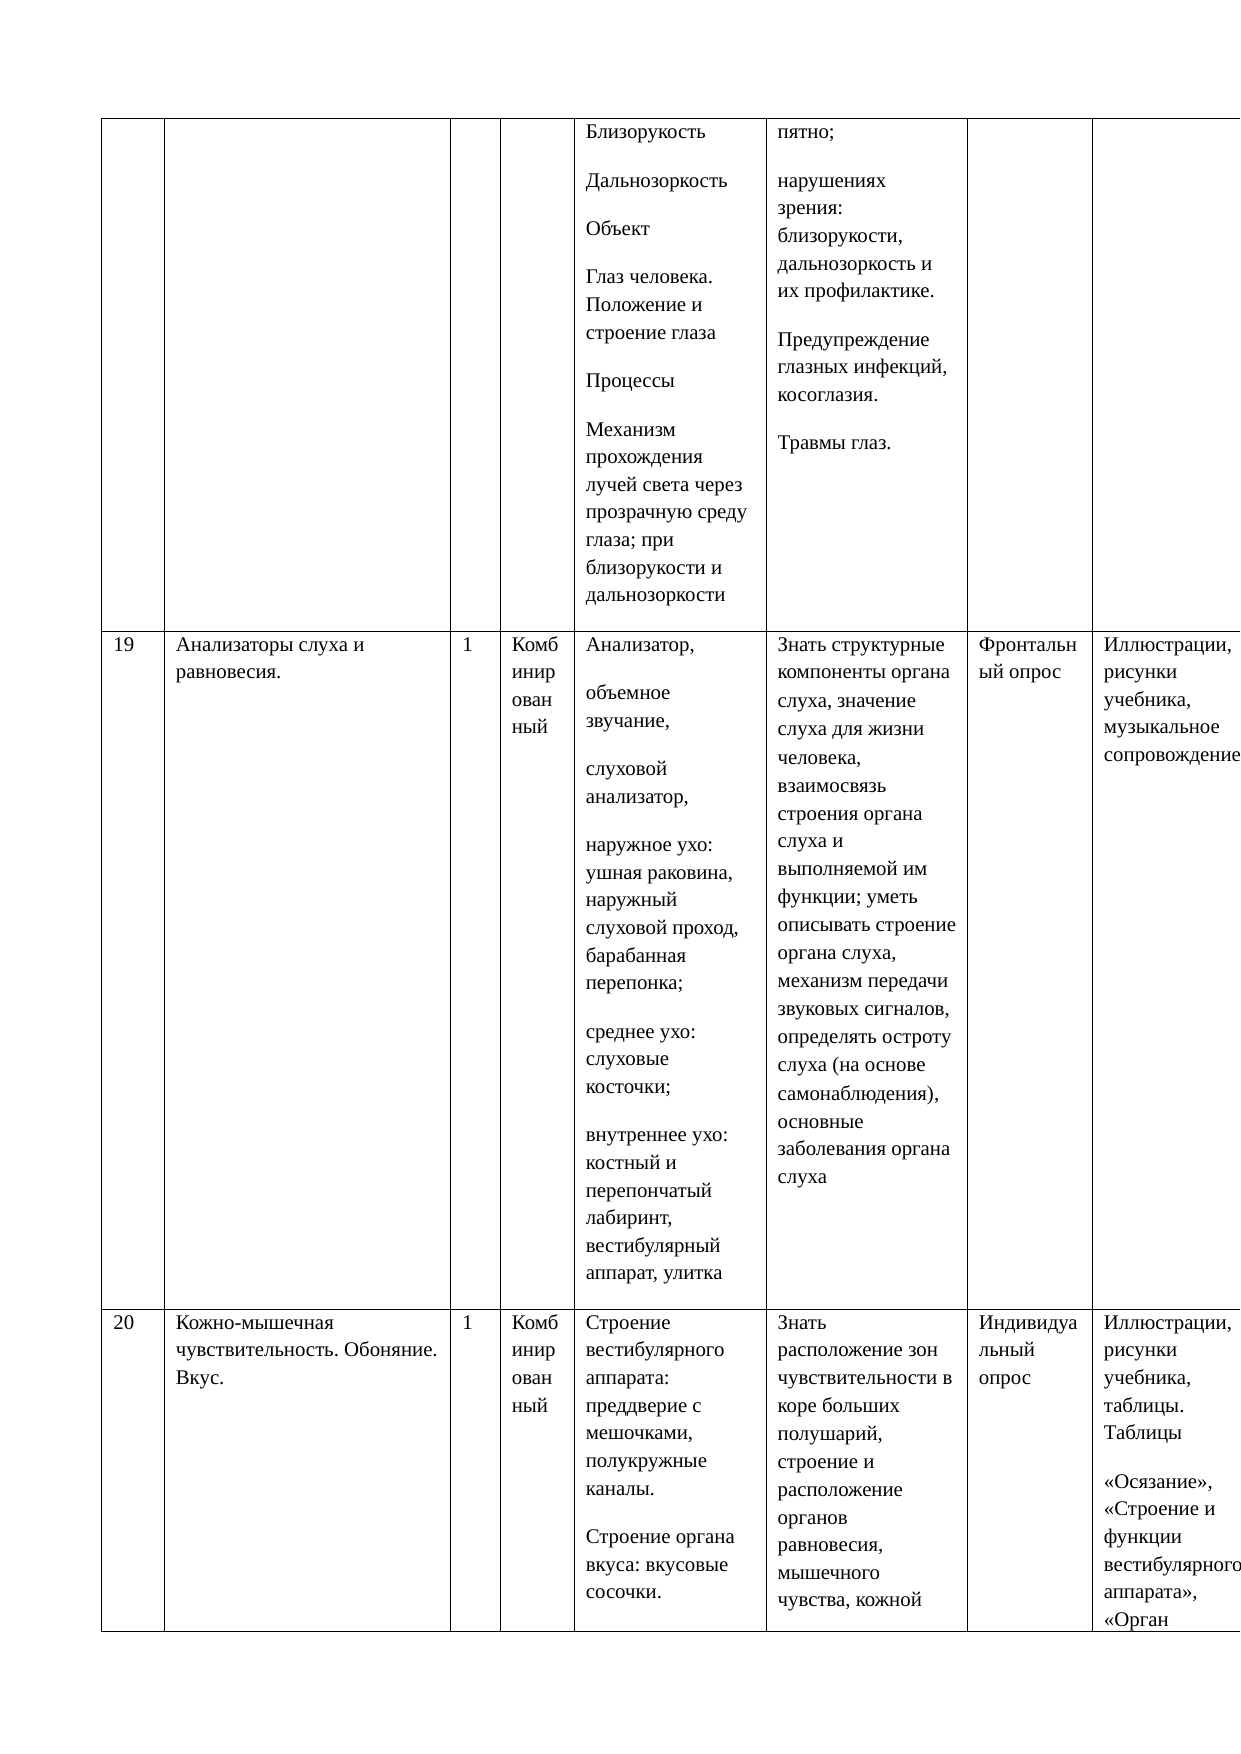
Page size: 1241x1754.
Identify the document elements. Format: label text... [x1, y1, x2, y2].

table_cell Анализаторы слуха и равновесия. [165, 632, 450, 1309]
table_cell Комбинированный [501, 1310, 574, 1631]
table_cell [968, 119, 1092, 631]
table_cell Иллюстрации, рисунки учебника, таблицы. Таблицы «Осязание», «Строение и функции вестибулярного аппарата», «Орган [1093, 1310, 1240, 1631]
table_cell Строение вестибулярного аппарата: преддверие с мешочками, полукружные каналы. Строение органа вкуса: вкусовые сосочки. [575, 1310, 766, 1631]
table_cell [1093, 119, 1240, 631]
table_cell [501, 119, 574, 631]
table_cell [451, 119, 500, 631]
table_cell пятно; нарушениях зрения: близорукости, дальнозоркость и их профилактике. Предупреждение глазных инфекций, косоглазия. Травмы глаз. [767, 119, 967, 631]
table_cell Фронтальный опрос [968, 632, 1092, 1309]
table_cell Знать структурные компоненты органа слуха, значение слуха для жизни человека, взаимосвязь строения органа слуха и выполняемой им функции; уметь описывать строение органа слуха, механизм передачи звуковых сигналов, определять остроту слуха (на основе самонаблюдения), основные заболевания органа слуха [767, 632, 967, 1309]
table_cell Кожно-мышечная чувствительность. Обоняние. Вкус. [165, 1310, 450, 1631]
table_cell 20 [102, 1310, 164, 1631]
table_cell 1 [451, 1310, 500, 1631]
table_cell [165, 119, 450, 631]
table_cell 1 [451, 632, 500, 1309]
table_cell Близорукость Дальнозоркость Объект Глаз человека. Положение и строение глаза Процессы Механизм прохождения лучей света через прозрачную среду глаза; при близорукости и дальнозоркости [575, 119, 766, 631]
table_cell Анализатор, объемное звучание, слуховой анализатор, наружное ухо: ушная раковина, наружный слуховой проход, барабанная перепонка; среднее ухо: слуховые косточки; внутреннее ухо: костный и перепончатый лабиринт, вестибулярный аппарат, улитка [575, 632, 766, 1309]
table_cell [102, 119, 164, 631]
table_cell Индивидуальный опрос [968, 1310, 1092, 1631]
table_cell Знать расположение зон чувствительности в коре больших полушарий, строение и расположение органов равновесия, мышечного чувства, кожной [767, 1310, 967, 1631]
table_cell Иллюстрации, рисунки учебника, музыкальное сопровождение. [1093, 632, 1240, 1309]
table_cell Комбинированный [501, 632, 574, 1309]
table_cell 19 [102, 632, 164, 1309]
